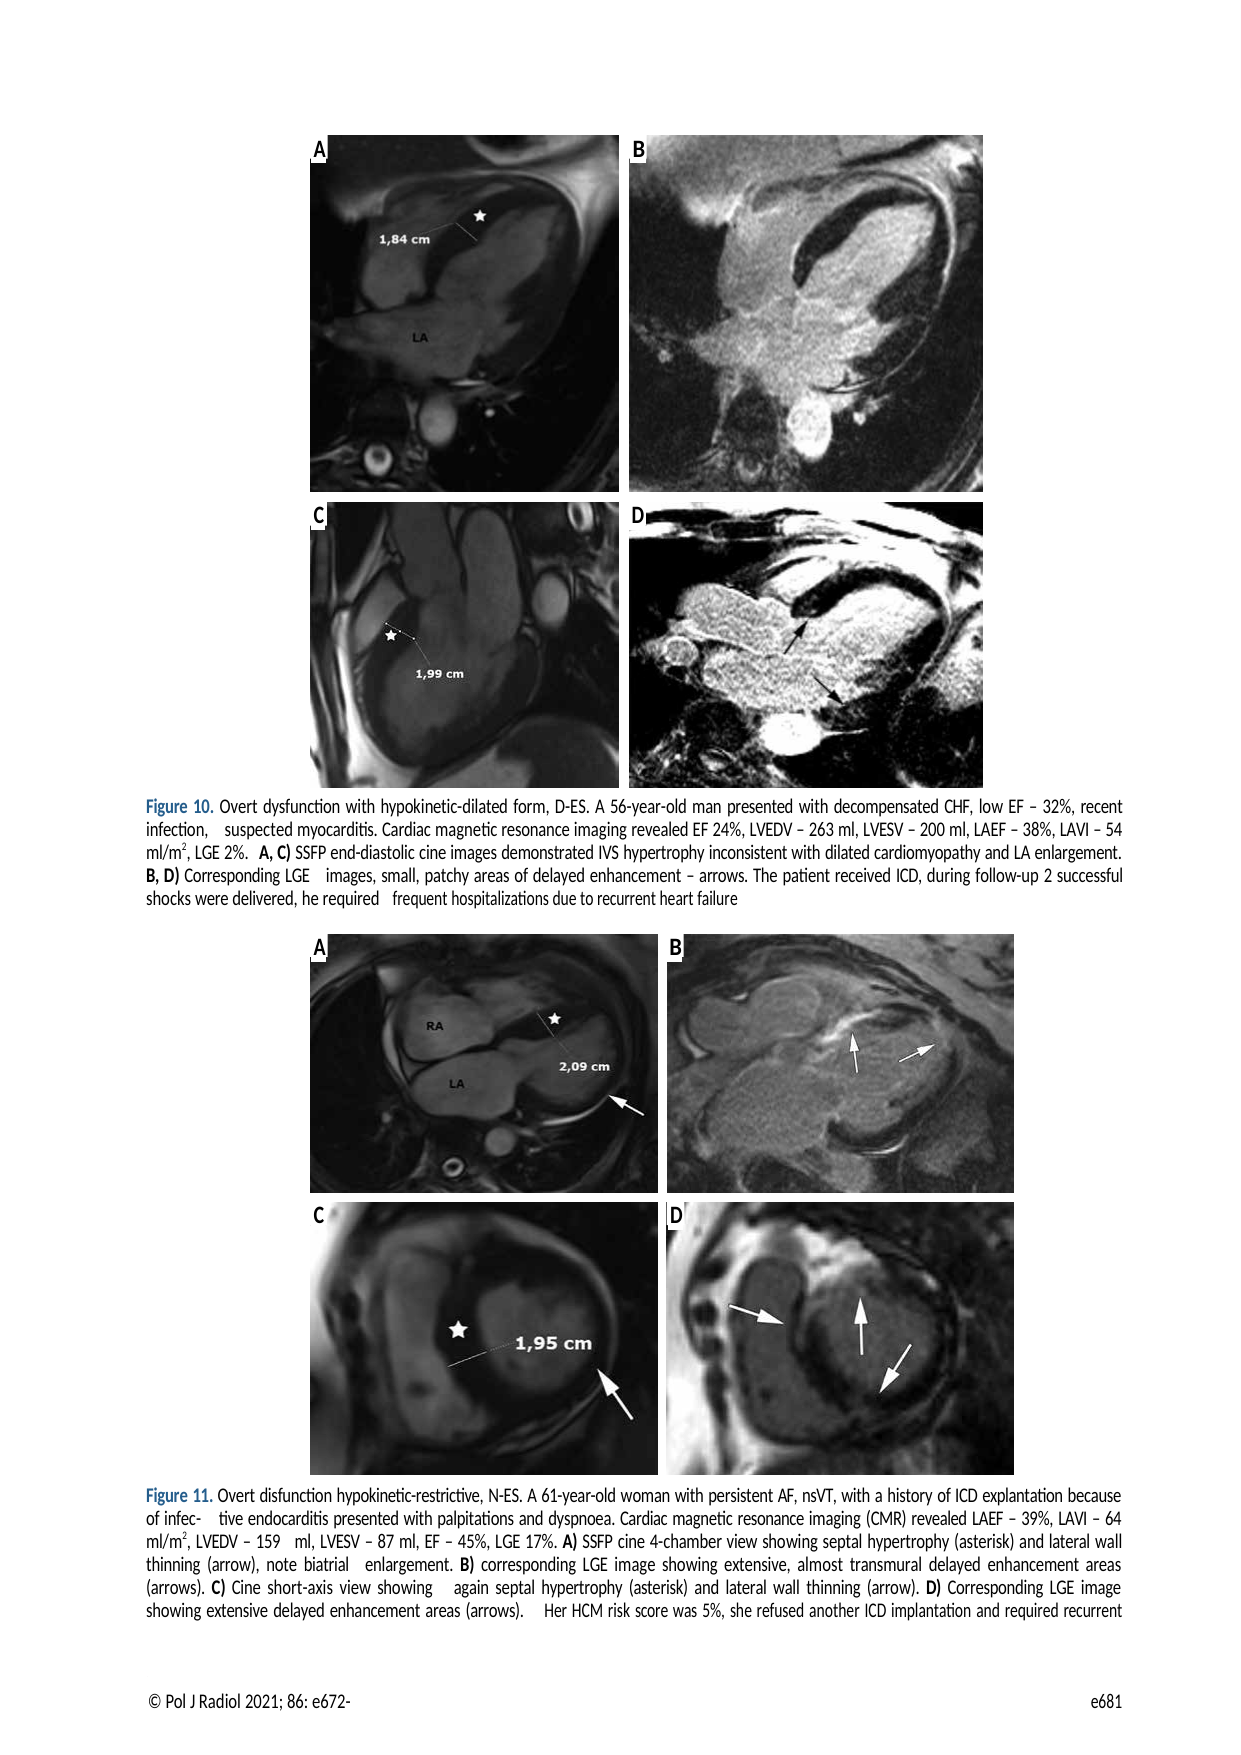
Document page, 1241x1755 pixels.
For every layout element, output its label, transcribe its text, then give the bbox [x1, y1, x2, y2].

text C [313, 1201, 325, 1229]
text © Pol J Radiol 2021; 86: e672-e684 [148, 1689, 375, 1714]
text D [631, 501, 645, 530]
text Figure 11. Overt disfunction hypokinetic-restrictive, N-ES. A 61-year-old woman with persistent AF, nsVT, with a history of ICD explantation because of infec- tive endocarditis presented with palpitations and dyspnoea. Cardiac magnetic resonance imaging (CMR) revealed LAEF – 39%, LAVI – 64 ml/m2, LVEDV – 159 ml, LVESV – 87 ml, EF – 45%, LGE 17%. A) SSFP cine 4-chamber view showing septal hypertrophy (asterisk) and lateral wall thinning (arrow), note biatrial enlargement. B) corresponding LGE image showing extensive, almost transmural delayed enhancement areas (arrows). C) Cine short-axis view showing again septal hypertrophy (asterisk) and lateral wall thinning (arrow). D) Corresponding LGE image showing extensive delayed enhancement areas (arrows). Her HCM risk score was 5%, she refused another ICD implantation and required recurrent hospitalizations because of heart failure during the follow-up [146, 1484, 1123, 1624]
text e681 [1091, 1689, 1124, 1714]
text A [313, 933, 326, 961]
text B [632, 134, 646, 163]
text Figure 10. Overt dysfunction with hypokinetic-dilated form, D-ES. A 56-year-old man presented with decompensated CHF, low EF – 32%, recent infection, suspected myocarditis. Cardiac magnetic resonance imaging revealed EF 24%, LVEDV – 263 ml, LVESV – 200 ml, LAEF – 38%, LAVI – 54 ml/m2, LGE 2%. A, C) SSFP end-diastolic cine images demonstrated IVS hypertrophy inconsistent with dilated cardiomyopathy and LA enlargement. B, D) Corresponding LGE images, small, patchy areas of delayed enhancement – arrows. The patient received ICD, during follow-up 2 successful shocks were delivered, he required frequent hospitalizations due to recurrent heart failure [146, 795, 1123, 909]
text D [670, 1201, 683, 1229]
text A [313, 134, 326, 163]
text B [669, 933, 682, 961]
text C [313, 501, 325, 530]
